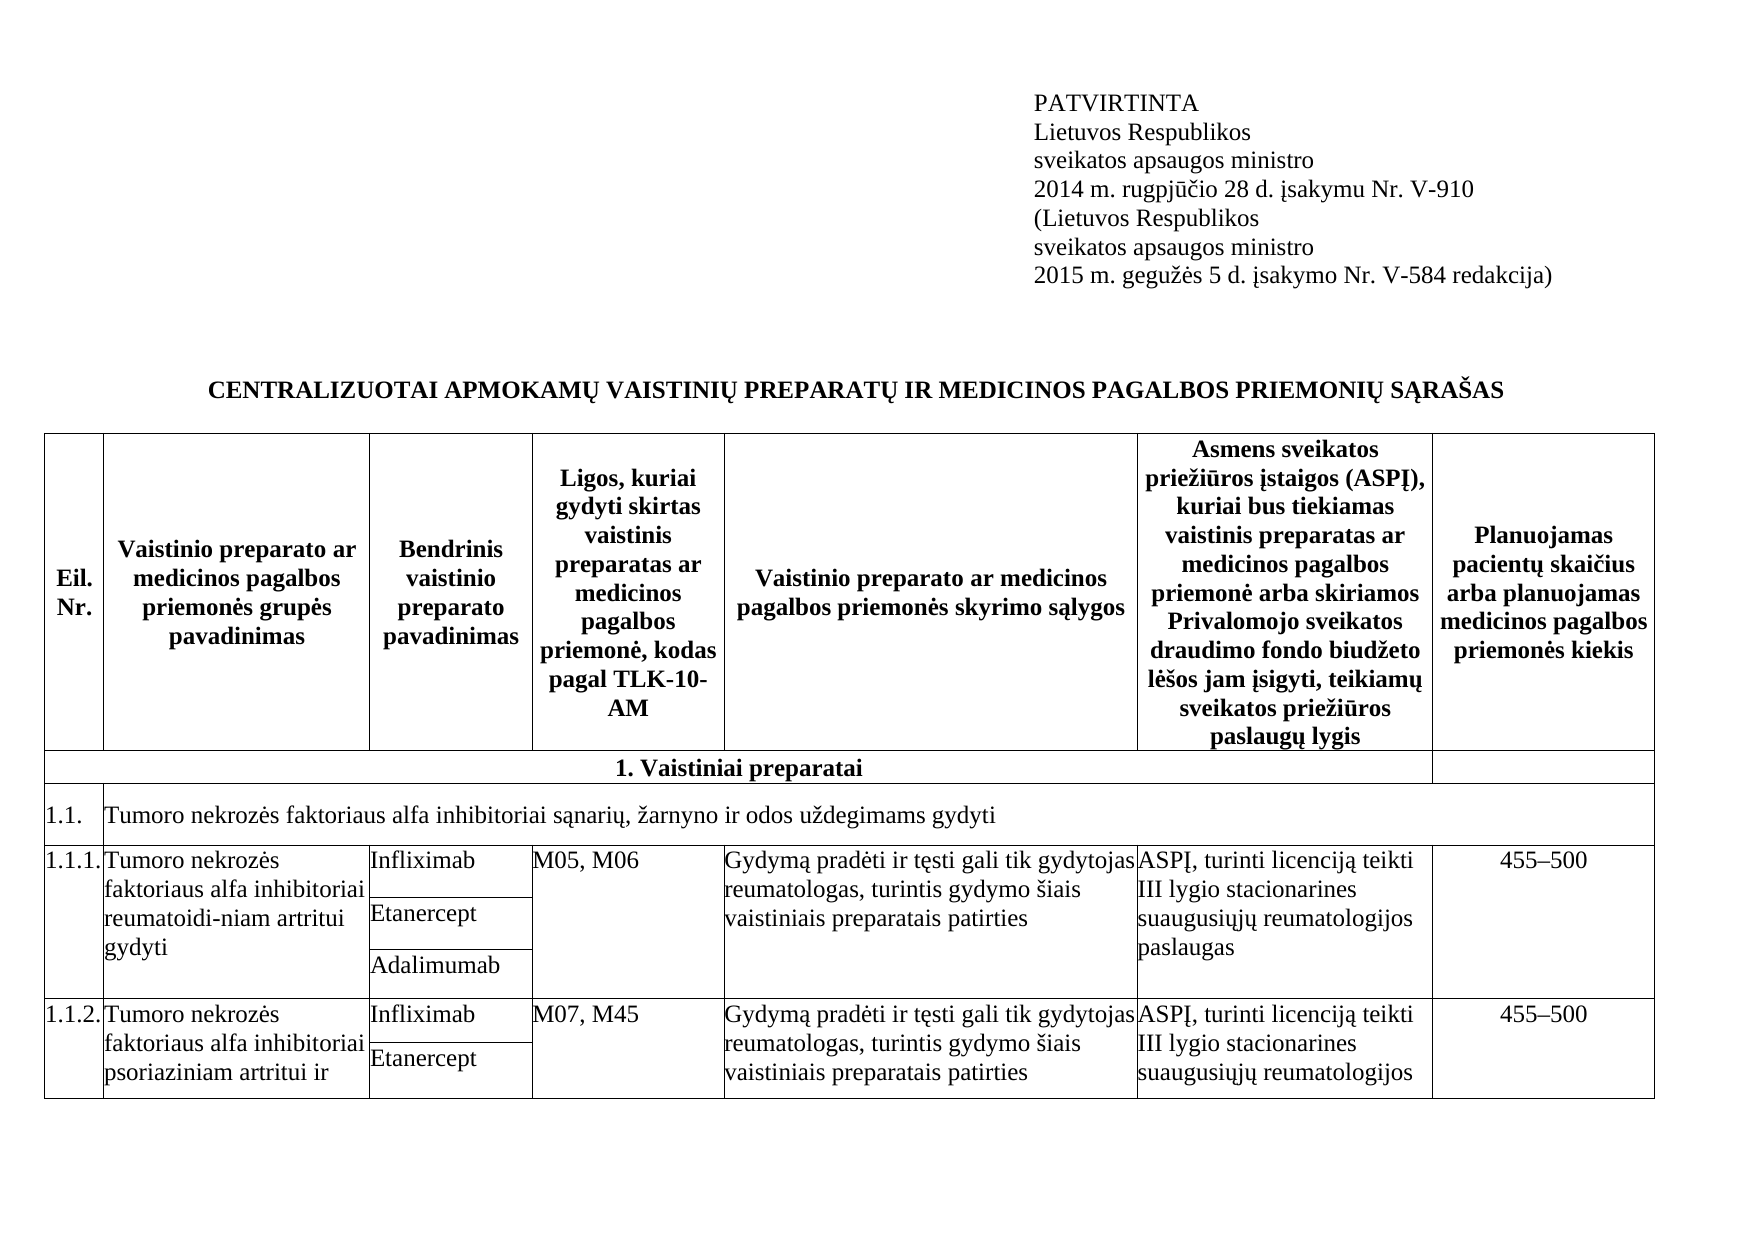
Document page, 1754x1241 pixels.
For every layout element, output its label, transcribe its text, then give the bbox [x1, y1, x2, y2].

text sveikatos apsaugos ministro [44, 232, 1668, 260]
table_cell [1677, 949, 1684, 998]
table_cell Infliximab [370, 999, 532, 1042]
table_cell Etanercept [370, 898, 532, 949]
table_header Vaistinio preparato ar medicinos pagalbos priemonės skyrimo sąlygos [725, 434, 1137, 750]
text sveikatos apsaugos ministro [44, 145, 1668, 174]
table_cell M07, M45 [533, 999, 724, 1098]
table_cell ASPĮ, turinti licenciją teikti III lygio stacionarines suaugusiųjų reumatologijos paslaugas [1138, 846, 1432, 998]
text 2015 m. gegužės 5 d. įsakymo Nr. V-584 redakcija) [44, 260, 1668, 289]
table_cell Infliximab [370, 846, 532, 897]
table_cell [1433, 751, 1654, 783]
table_cell 455–500 [1433, 999, 1654, 1098]
text (Lietuvos Respublikos [44, 203, 1668, 232]
table_cell 1. Vaistiniai preparatai [45, 751, 1432, 783]
table_cell [1655, 949, 1677, 998]
table_cell 1.1.2. [45, 999, 103, 1098]
table_cell Gydymą pradėti ir tęsti gali tik gydytojas reumatologas, turintis gydymo šiais vaistiniais preparatais patirties [725, 999, 1137, 1098]
table_header [1677, 433, 1684, 750]
table_header Planuojamas pacientų skaičius arba planuojamas medicinos pagalbos priemonės kiekis [1433, 434, 1654, 750]
table_cell [1677, 998, 1684, 1042]
table_cell [1655, 897, 1677, 949]
table_cell [1677, 750, 1684, 783]
table_cell [1677, 1042, 1684, 1098]
text 2014 m. rugpjūčio 28 d. įsakymu Nr. V-910 [44, 174, 1668, 203]
table_cell [1655, 783, 1677, 844]
text Lietuvos Respublikos [44, 117, 1668, 145]
table_cell [1655, 845, 1677, 897]
table_cell Gydymą pradėti ir tęsti gali tik gydytojas reumatologas, turintis gydymo šiais vaistiniais preparatais patirties [725, 846, 1137, 998]
table_cell Etanercept [370, 1043, 532, 1098]
table_cell 1.1.1. [45, 846, 103, 998]
table_cell [1677, 783, 1684, 844]
table_cell [1655, 998, 1677, 1042]
table_header [1655, 433, 1677, 750]
table_header Bendrinis vaistinio preparato pavadinimas [370, 434, 532, 750]
text CENTRALIZUOTAI APMOKAMŲ VAISTINIŲ PREPARATŲ IR MEDICINOS PAGALBOS PRIEMONIŲ SĄRAŠAS [44, 375, 1668, 404]
table_cell [1677, 897, 1684, 949]
table_cell Tumoro nekrozės faktoriaus alfa inhibitoriai reumatoidi-niam artritui gydyti [104, 846, 369, 998]
table_cell ASPĮ, turinti licenciją teikti III lygio stacionarines suaugusiųjų reumatologijos [1138, 999, 1432, 1098]
table_cell [1655, 750, 1677, 783]
table_cell Tumoro nekrozės faktoriaus alfa inhibitoriai sąnarių, žarnyno ir odos uždegimams gydyti [104, 784, 1654, 844]
table_cell 455–500 [1433, 846, 1654, 998]
table_header Asmens sveikatos priežiūros įstaigos (ASPĮ), kuriai bus tiekiamas vaistinis preparatas ar medicinos pagalbos priemonė arba skiriamos Privalomojo sveikatos draudimo fondo biudžeto lėšos jam įsigyti, teikiamų sveikatos priežiūros paslaugų lygis [1138, 434, 1432, 750]
table_cell M05, M06 [533, 846, 724, 998]
table_header Eil. Nr. [45, 434, 103, 750]
table_cell Adalimumab [370, 950, 532, 998]
table_cell Tumoro nekrozės faktoriaus alfa inhibitoriai psoriaziniam artritui ir [104, 999, 369, 1098]
table_header Vaistinio preparato ar medicinos pagalbos priemonės grupės pavadinimas [104, 434, 369, 750]
table_header Ligos, kuriai gydyti skirtas vaistinis preparatas ar medicinos pagalbos priemonė, kodas pagal TLK-10-AM [533, 434, 724, 750]
text PATVIRTINTA [44, 88, 1668, 117]
table_cell [1655, 1042, 1677, 1098]
table_cell 1.1. [45, 784, 103, 844]
table_cell [1677, 845, 1684, 897]
